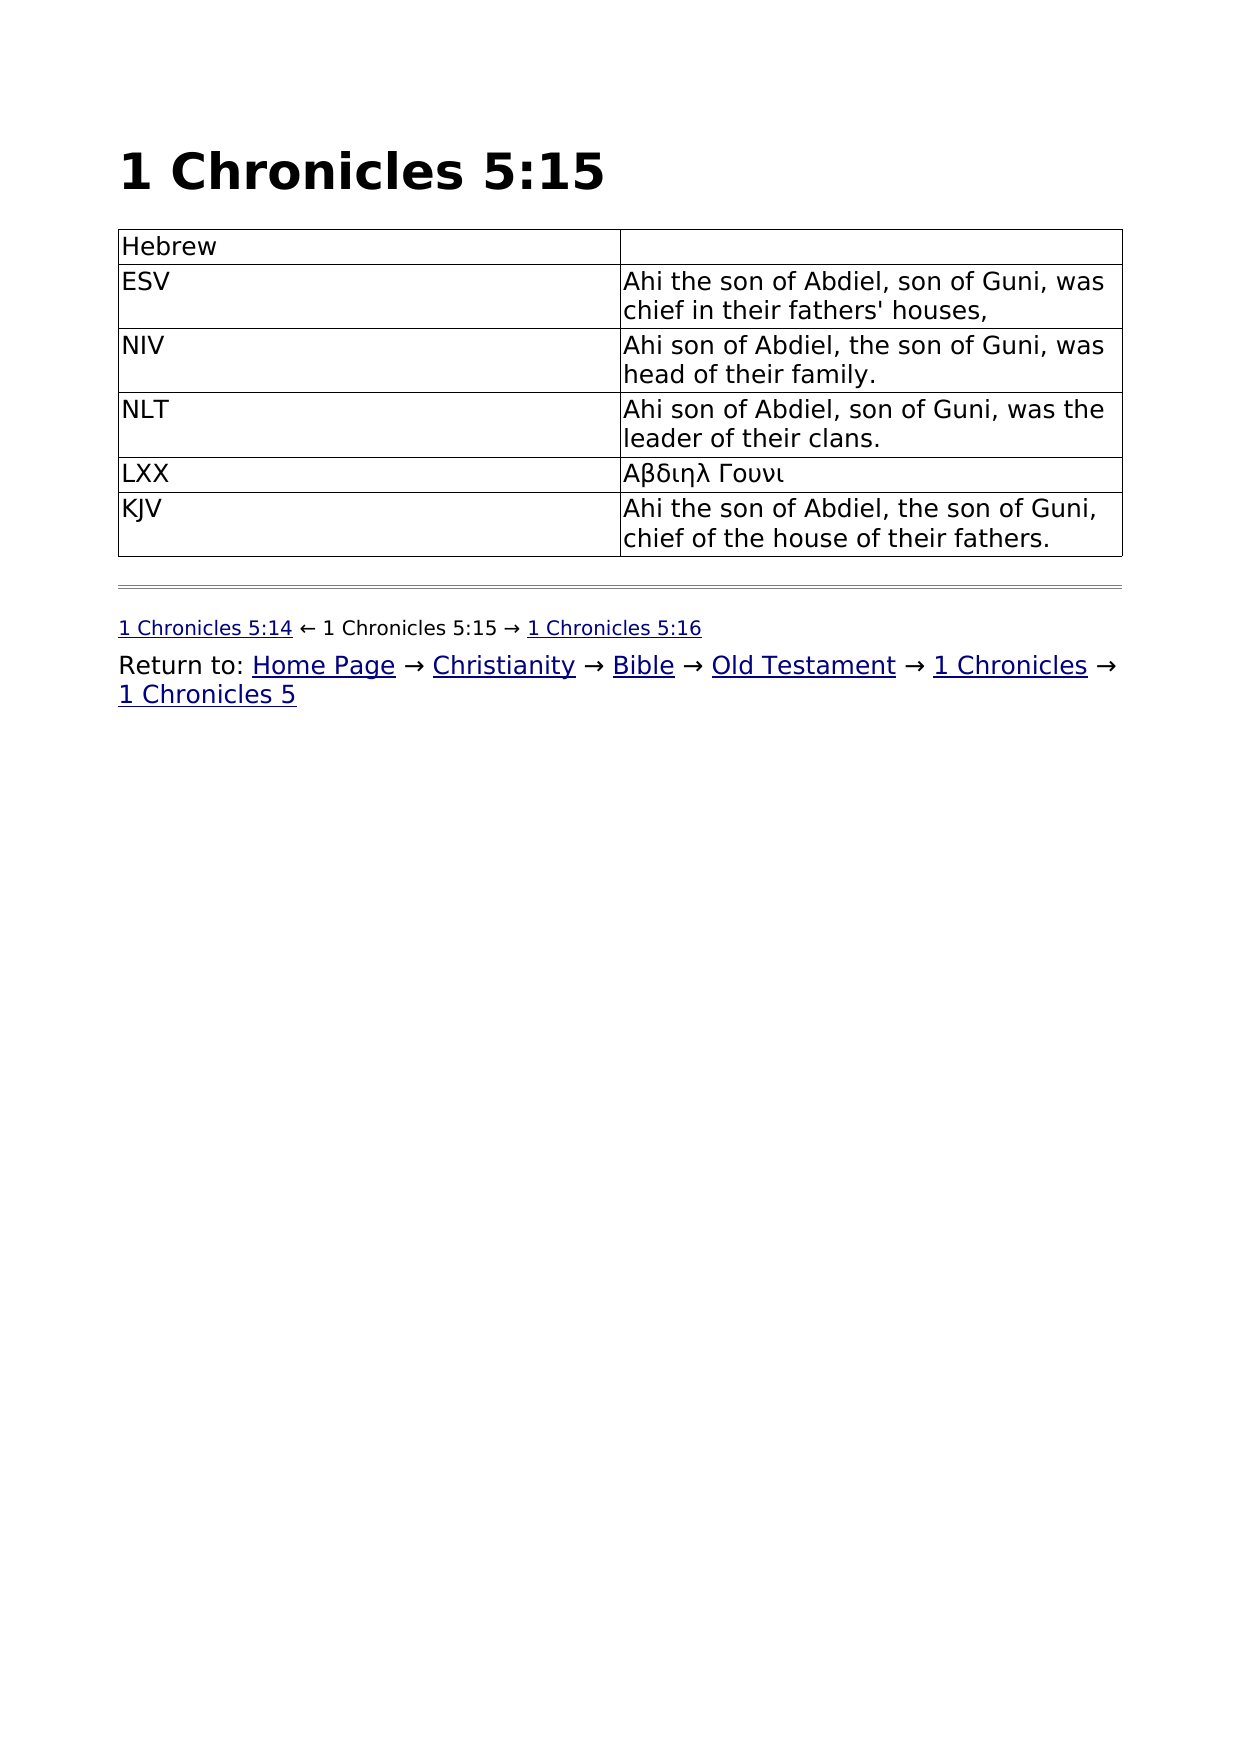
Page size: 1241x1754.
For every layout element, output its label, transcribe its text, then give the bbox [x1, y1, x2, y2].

table_cell NLT [119, 393, 620, 457]
table_cell KJV [119, 493, 620, 556]
table_cell Ahi the son of Abdiel, the son of Guni, chief of the house of their fathers. [621, 493, 1122, 556]
subtitle 1 Chronicles 5:15 [118, 143, 1122, 201]
text 1 Chronicles 5:14 ← 1 Chronicles 5:15 → 1 Chronicles 5:16 [118, 617, 1122, 651]
table_cell Ahi son of Abdiel, son of Guni, was the leader of their clans. [621, 393, 1122, 457]
table_cell NIV [119, 329, 620, 392]
table_cell Ahi son of Abdiel, the son of Guni, was head of their family. [621, 329, 1122, 392]
table_header Hebrew [119, 230, 620, 264]
table_cell Αβδιηλ Γουνι [621, 458, 1122, 492]
text Return to: Home Page → Christianity → Bible → Old Testament → 1 Chronicles → 1 Chronicles 5 [118, 651, 1122, 709]
table_cell Ahi the son of Abdiel, son of Guni, was chief in their fathers' houses, [621, 265, 1122, 328]
table_header [621, 230, 1122, 264]
table_cell ESV [119, 265, 620, 328]
table_cell LXX [119, 458, 620, 492]
